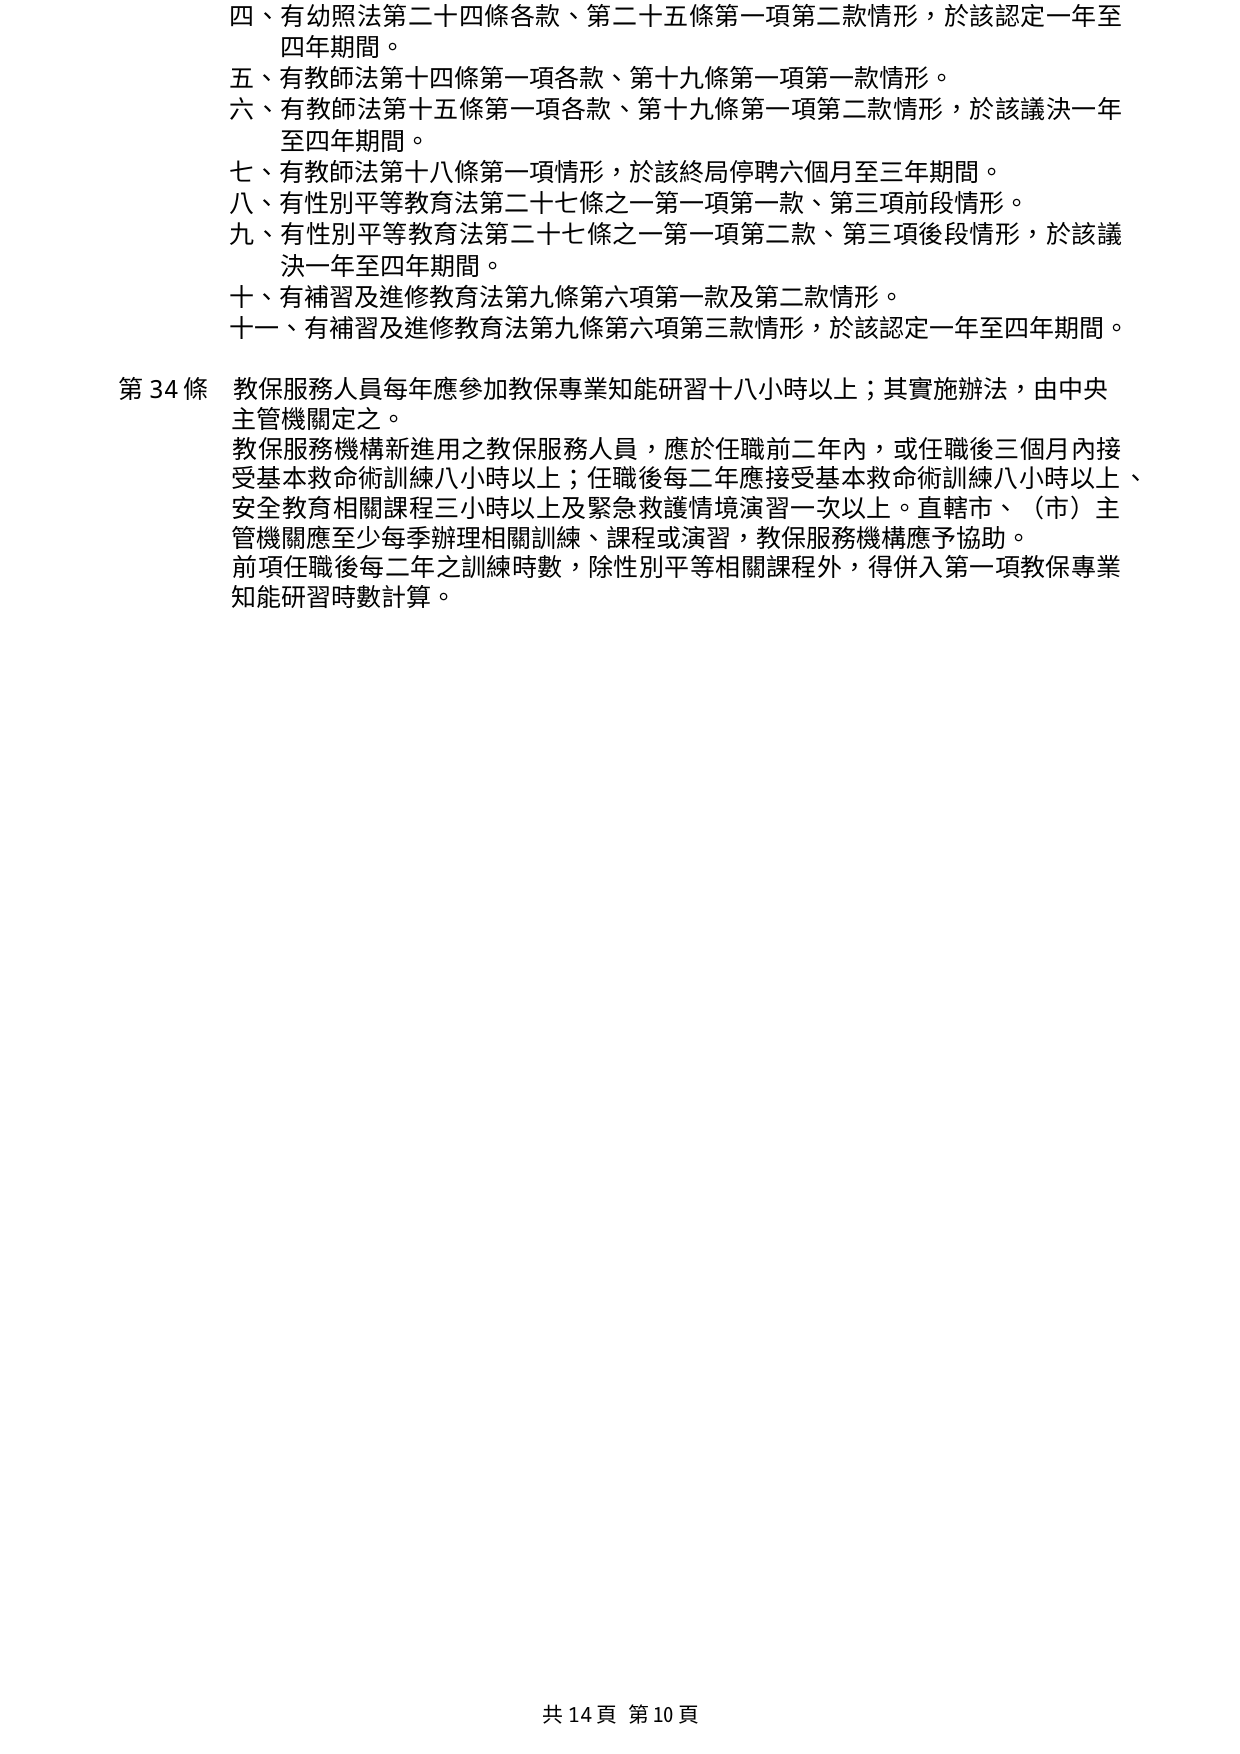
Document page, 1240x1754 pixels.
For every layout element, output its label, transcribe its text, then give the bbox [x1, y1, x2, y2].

text 第34條 教保服務人員每年應參加教保專業知能研習十八小時以上；其實施辦法，由中央主管機關定之。 [119, 375, 1122, 434]
text 九、有性別平等教育法第二十七條之一第一項第二款、第三項後段情形，於該議決一年至四年期間。 [229, 219, 1122, 281]
text 七、有教師法第十八條第一項情形，於該終局停聘六個月至三年期間。 [229, 156, 1122, 187]
text 六、有教師法第十五條第一項各款、第十九條第一項第二款情形，於該議決一年 至四年期間。 [229, 94, 1122, 156]
text 前項任職後每二年之訓練時數，除性別平等相關課程外，得併入第一項教保專業知能研習時數計算。 [231, 553, 1122, 612]
text 十一、有補習及進修教育法第九條第六項第三款情形，於該認定一年至四年期間。 [229, 312, 1138, 344]
text 十、有補習及進修教育法第九條第六項第一款及第二款情形。 [229, 281, 1122, 312]
text 四、有幼照法第二十四條各款、第二十五條第一項第二款情形，於該認定一年至四年期間。 [229, 0, 1122, 62]
text 教保服務機構新進用之教保服務人員，應於任職前二年內，或任職後三個月內接受基本救命術訓練八小時以上；任職後每二年應接受基本救命術訓練八小時以上、安全教育相關課程三小時以上及緊急救護情境演習一次以上。直轄市、（市）主管機關應至少每季辦理相關訓練、課程或演習，教保服務機構應予協助。 [231, 434, 1123, 553]
text 五、有教師法第十四條第一項各款、第十九條第一項第一款情形。 [229, 62, 1122, 94]
text 八、有性別平等教育法第二十七條之一第一項第一款、第三項前段情形。 [229, 187, 1122, 219]
